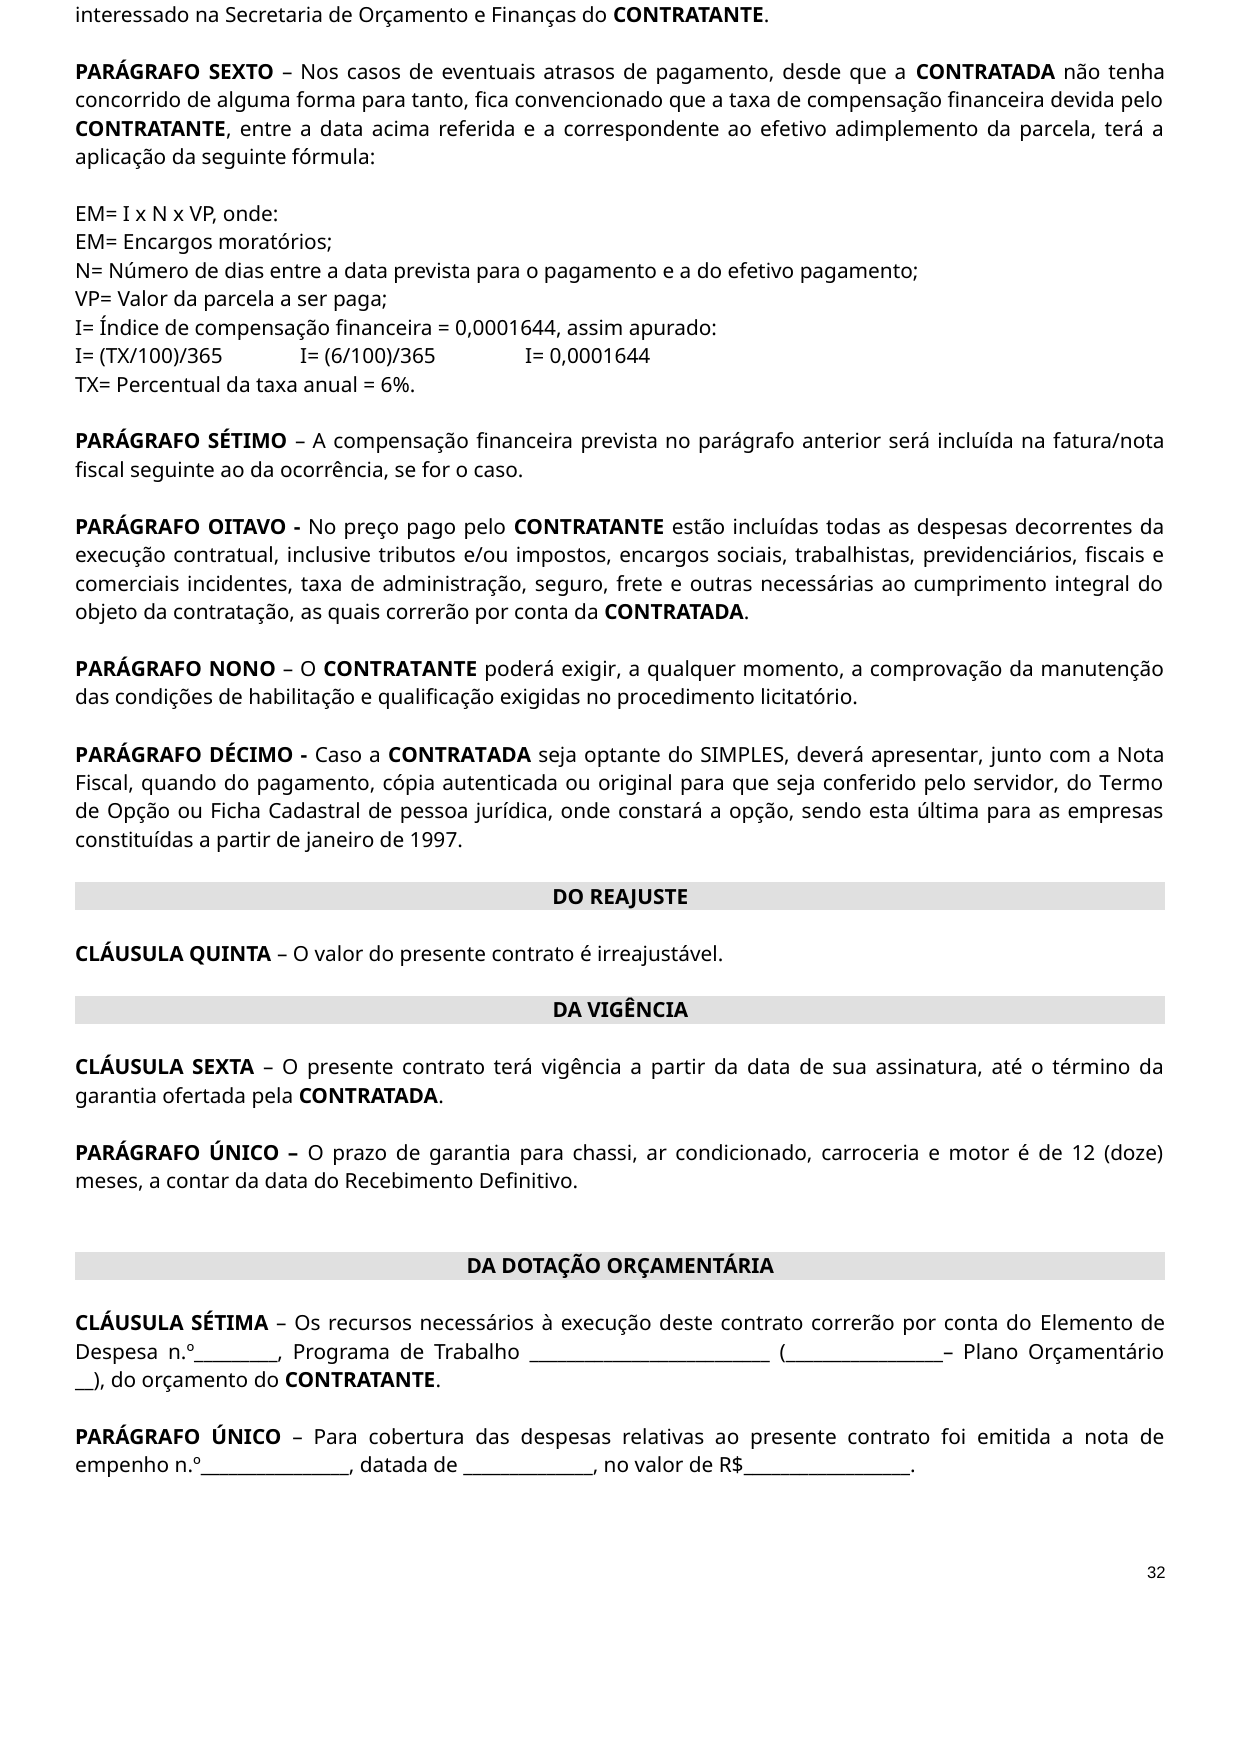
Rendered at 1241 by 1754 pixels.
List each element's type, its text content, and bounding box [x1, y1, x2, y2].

text I= Índice de compensação financeira = 0,0001644, assim apurado: [75, 313, 1165, 341]
text PARÁGRAFO SÉTIMO – A compensação financeira prevista no parágrafo anterior será incluída na fatura/nota fiscal seguinte ao da ocorrência, se for o caso. [75, 427, 1165, 483]
text VP= Valor da parcela a ser paga; [75, 284, 1165, 313]
text PARÁGRAFO ÚNICO – Para cobertura das despesas relativas ao presente contrato foi emitida a nota de empenho n.º________________, datada de ______________, no valor de R$__________________. [75, 1422, 1165, 1479]
text CLÁUSULA SEXTA – O presente contrato terá vigência a partir da data de sua assinatura, até o término da garantia ofertada pela CONTRATADA. [75, 1052, 1165, 1109]
text N= Número de dias entre a data prevista para o pagamento e a do efetivo pagamento; [75, 256, 1165, 284]
text TX= Percentual da taxa anual = 6%. [75, 370, 1165, 398]
text DO REAJUSTE [75, 882, 1165, 910]
text EM= Encargos moratórios; [75, 227, 1165, 256]
text PARÁGRAFO NONO – O CONTRATANTE poderá exigir, a qualquer momento, a comprovação da manutenção das condições de habilitação e qualificação exigidas no procedimento licitatório. [75, 654, 1165, 711]
text interessado na Secretaria de Orçamento e Finanças do CONTRATANTE. [75, 0, 1165, 28]
text DA DOTAÇÃO ORÇAMENTÁRIA [75, 1252, 1165, 1280]
text CLÁUSULA SÉTIMA – Os recursos necessários à execução deste contrato correrão por conta do Elemento de Despesa n.º_________, Programa de Trabalho __________________________ (_________________– Plano Orçamentário __), do orçamento do CONTRATANTE. [75, 1308, 1165, 1394]
text PARÁGRAFO DÉCIMO - Caso a CONTRATADA seja optante do SIMPLES, deverá apresentar, junto com a Nota Fiscal, quando do pagamento, cópia autenticada ou original para que seja conferido pelo servidor, do Termo de Opção ou Ficha Cadastral de pessoa jurídica, onde constará a opção, sendo esta última para as empresas constituídas a partir de janeiro de 1997. [75, 740, 1165, 853]
text PARÁGRAFO SEXTO – Nos casos de eventuais atrasos de pagamento, desde que a CONTRATADA não tenha concorrido de alguma forma para tanto, fica convencionado que a taxa de compensação financeira devida pelo CONTRATANTE, entre a data acima referida e a correspondente ao efetivo adimplemento da parcela, terá a aplicação da seguinte fórmula: [75, 57, 1165, 171]
text I= (TX/100)/365 I= (6/100)/365 I= 0,0001644 [75, 341, 1165, 370]
text DA VIGÊNCIA [75, 996, 1165, 1024]
text PARÁGRAFO ÚNICO – O prazo de garantia para chassi, ar condicionado, carroceria e motor é de 12 (doze) meses, a contar da data do Recebimento Definitivo. [75, 1138, 1165, 1195]
text CLÁUSULA QUINTA – O valor do presente contrato é irreajustável. [75, 939, 1165, 967]
text EM= I x N x VP, onde: [75, 199, 1165, 227]
text PARÁGRAFO OITAVO - No preço pago pelo CONTRATANTE estão incluídas todas as despesas decorrentes da execução contratual, inclusive tributos e/ou impostos, encargos sociais, trabalhistas, previdenciários, fiscais e comerciais incidentes, taxa de administração, seguro, frete e outras necessárias ao cumprimento integral do objeto da contratação, as quais correrão por conta da CONTRATADA. [75, 512, 1165, 626]
